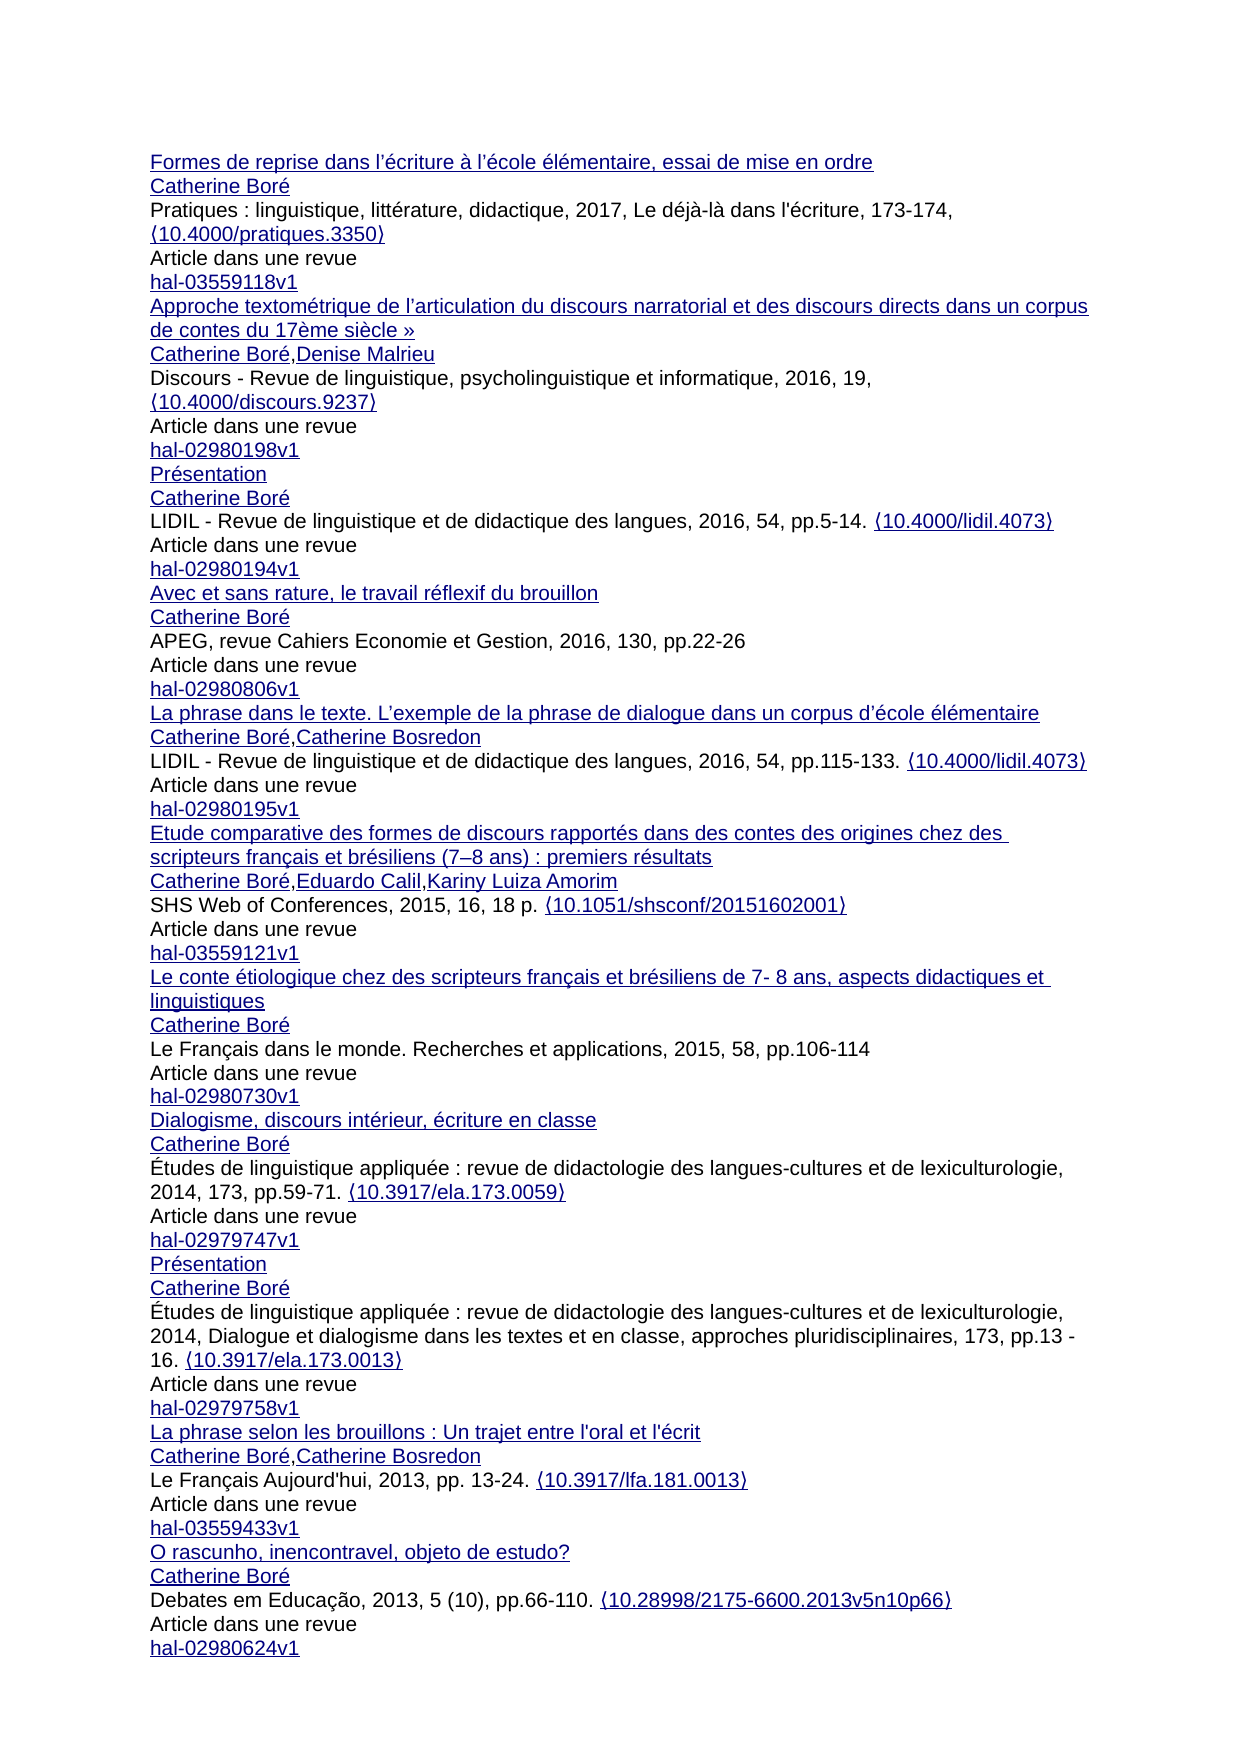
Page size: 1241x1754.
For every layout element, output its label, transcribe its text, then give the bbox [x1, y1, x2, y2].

table_cell Le conte étiologique chez des scripteurs français et brésiliens de 7- 8 ans, aspects didactiques et linguistiques Catherine Boré Le Français dans le monde. Recherches et applications, 2015, 58, pp.106-114 Article dans une revue hal-02980730v1 [150, 965, 1090, 1108]
table_cell Présentation Catherine Boré LIDIL - Revue de linguistique et de didactique des langues, 2016, 54, pp.5-14. ⟨10.4000/lidil.4073⟩ Article dans une revue hal-02980194v1 [150, 461, 1090, 581]
table_cell Formes de reprise dans l’écriture à l’école élémentaire, essai de mise en ordre Catherine Boré Pratiques : linguistique, littérature, didactique, 2017, Le déjà-là dans l'écriture, 173-174, ⟨10.4000/pratiques.3350⟩ Article dans une revue hal-03559118v1 [150, 150, 1090, 294]
table_cell Approche textométrique de l’articulation du discours narratorial et des discours directs dans un corpus de contes du 17ème siècle » Catherine Boré,Denise Malrieu Discours - Revue de linguistique, psycholinguistique et informatique, 2016, 19, ⟨10.4000/discours.9237⟩ Article dans une revue hal-02980198v1 [150, 294, 1090, 461]
table_cell O rascunho, inencontravel, objeto de estudo? Catherine Boré Debates em Educação, 2013, 5 (10), pp.66-110. ⟨10.28998/2175-6600.2013v5n10p66⟩ Article dans une revue hal-02980624v1 [150, 1540, 1090, 1659]
table_cell La phrase selon les brouillons : Un trajet entre l'oral et l'écrit Catherine Boré,Catherine Bosredon Le Français Aujourd'hui, 2013, pp. 13-24. ⟨10.3917/lfa.181.0013⟩ Article dans une revue hal-03559433v1 [150, 1420, 1090, 1539]
table_cell Présentation Catherine Boré Études de linguistique appliquée : revue de didactologie des langues-cultures et de lexiculturologie, 2014, Dialogue et dialogisme dans les textes et en classe, approches pluridisciplinaires, 173, pp.13 -16. ⟨10.3917/ela.173.0013⟩ Article dans une revue hal-02979758v1 [150, 1252, 1090, 1420]
table_cell Etude comparative des formes de discours rapportés dans des contes des origines chez des scripteurs français et brésiliens (7–8 ans) : premiers résultats Catherine Boré,Eduardo Calil,Kariny Luiza Amorim SHS Web of Conferences, 2015, 16, 18 p. ⟨10.1051/shsconf/20151602001⟩ Article dans une revue hal-03559121v1 [150, 821, 1090, 964]
table_cell La phrase dans le texte. L’exemple de la phrase de dialogue dans un corpus d’école élémentaire Catherine Boré,Catherine Bosredon LIDIL - Revue de linguistique et de didactique des langues, 2016, 54, pp.115-133. ⟨10.4000/lidil.4073⟩ Article dans une revue hal-02980195v1 [150, 701, 1090, 821]
table_cell Dialogisme, discours intérieur, écriture en classe Catherine Boré Études de linguistique appliquée : revue de didactologie des langues-cultures et de lexiculturologie, 2014, 173, pp.59-71. ⟨10.3917/ela.173.0059⟩ Article dans une revue hal-02979747v1 [150, 1108, 1090, 1252]
table_cell Avec et sans rature, le travail réflexif du brouillon Catherine Boré APEG, revue Cahiers Economie et Gestion, 2016, 130, pp.22-26 Article dans une revue hal-02980806v1 [150, 581, 1090, 701]
